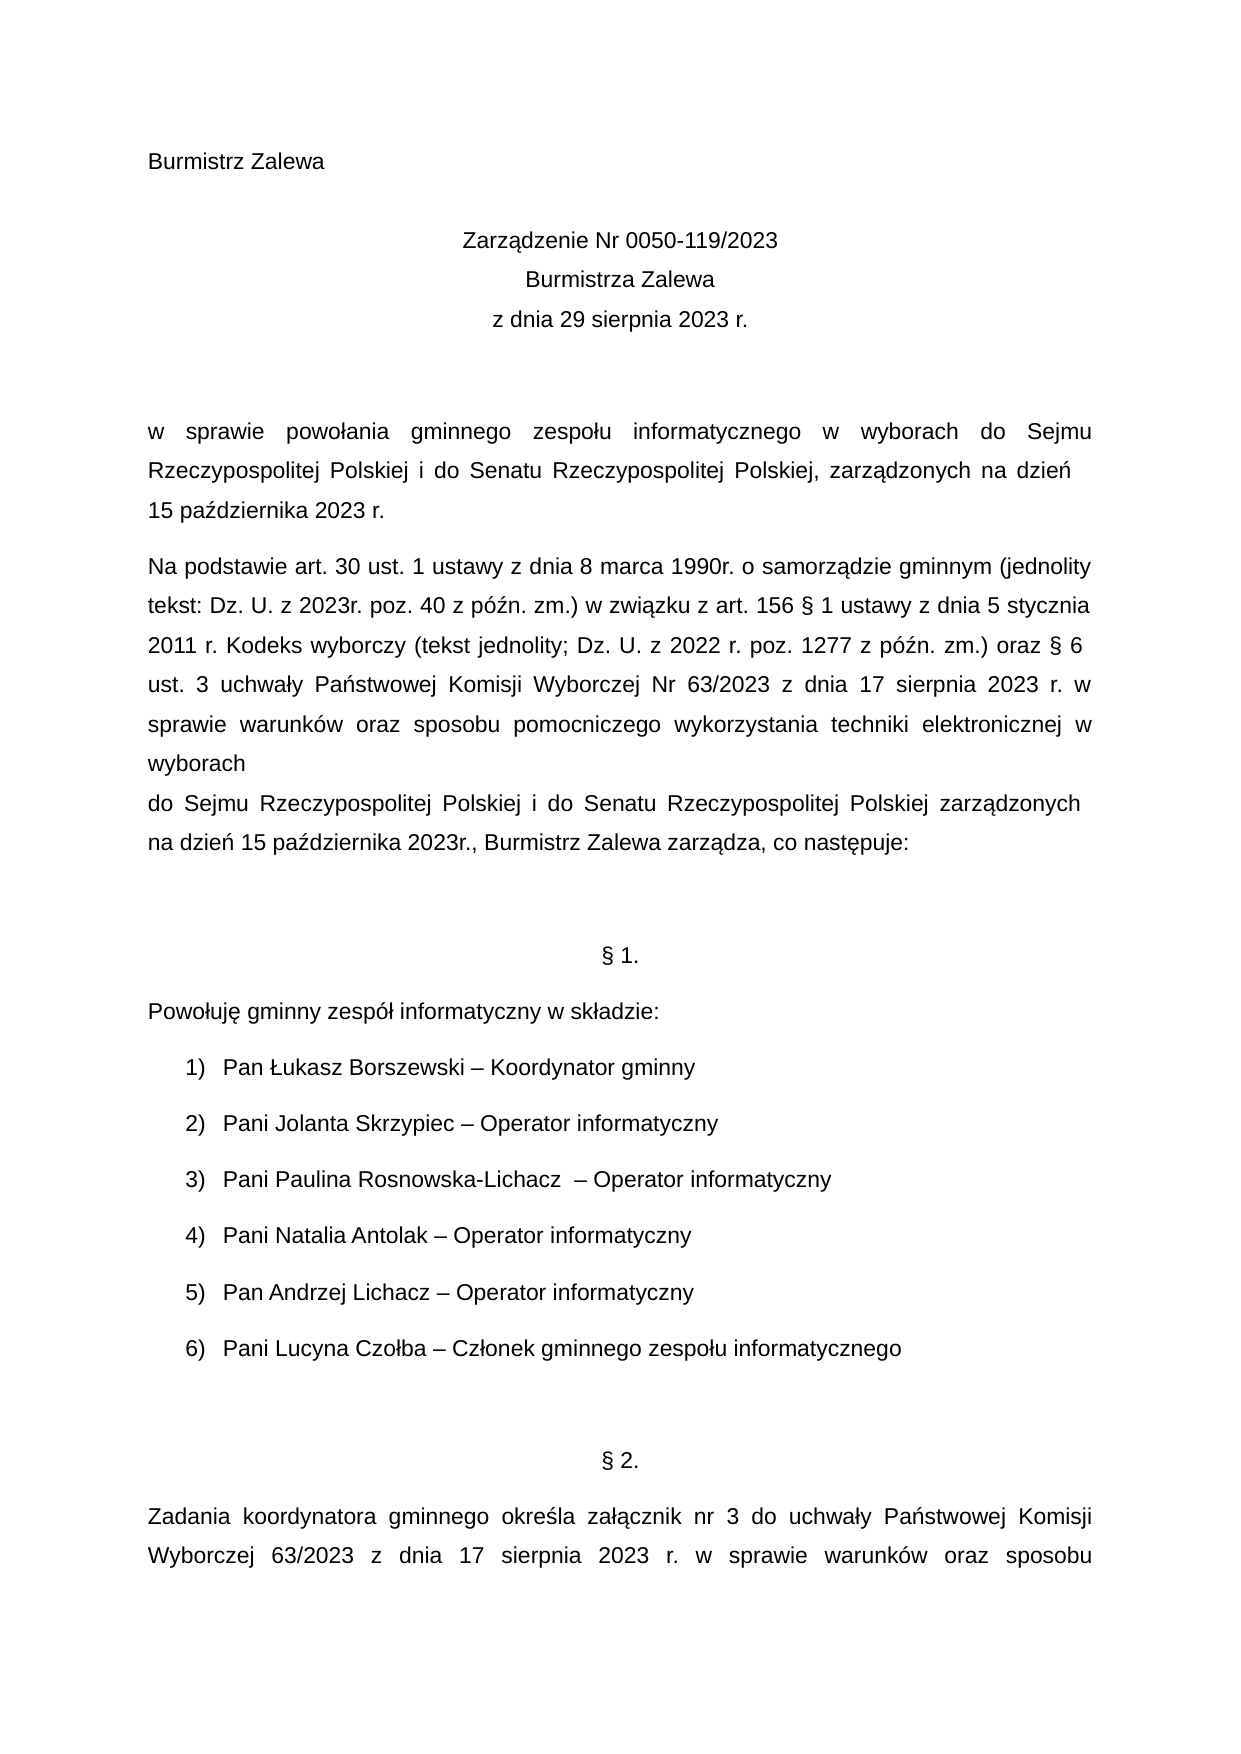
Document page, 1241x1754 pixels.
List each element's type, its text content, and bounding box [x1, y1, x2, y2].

text Na podstawie art. 30 ust. 1 ustawy z dnia 8 marca 1990r. o samorządzie gminnym (jednolity tekst: Dz. U. z 2023r. poz. 40 z późn. zm.) w związku z art. 156 § 1 ustawy z dnia 5 stycznia 2011 r. Kodeks wyborczy (tekst jednolity; Dz. U. z 2022 r. poz. 1277 z późn. zm.) oraz § 6 ust. 3 uchwały Państwowej Komisji Wyborczej Nr 63/2023 z dnia 17 sierpnia 2023 r. w sprawie warunków oraz sposobu pomocniczego wykorzystania techniki elektronicznej w wyborach do Sejmu Rzeczypospolitej Polskiej i do Senatu Rzeczypospolitej Polskiej zarządzonych na dzień 15 października 2023r., Burmistrz Zalewa zarządza, co następuje: [148, 553, 1093, 856]
text Burmistrz Zalewa [148, 148, 1093, 174]
list Pani Jolanta Skrzypiec – Operator informatyczny [185, 1110, 1093, 1136]
text § 1. [148, 942, 1093, 968]
text § 2. [148, 1447, 1093, 1473]
list Pan Andrzej Lichacz – Operator informatyczny [185, 1278, 1093, 1305]
list Pani Natalia Antolak – Operator informatyczny [185, 1222, 1093, 1249]
list Pani Paulina Rosnowska-Lichacz – Operator informatyczny [185, 1166, 1093, 1192]
text Powołuję gminny zespół informatyczny w składzie: [148, 998, 1093, 1024]
text w sprawie powołania gminnego zespołu informatycznego w wyborach do Sejmu Rzeczypospolitej Polskiej i do Senatu Rzeczypospolitej Polskiej, zarządzonych na dzień 15 października 2023 r. [148, 418, 1093, 523]
text Zarządzenie Nr 0050-119/2023 [148, 227, 1093, 253]
text Zadania koordynatora gminnego określa załącznik nr 3 do uchwały Państwowej Komisji Wyborczej 63/2023 z dnia 17 sierpnia 2023 r. w sprawie warunków oraz sposobu [148, 1503, 1093, 1569]
list Pani Lucyna Czołba – Członek gminnego zespołu informatycznego [185, 1334, 1093, 1361]
text z dnia 29 sierpnia 2023 r. [148, 306, 1093, 332]
text Burmistrza Zalewa [148, 266, 1093, 292]
list Pan Łukasz Borszewski – Koordynator gminny [185, 1054, 1093, 1080]
